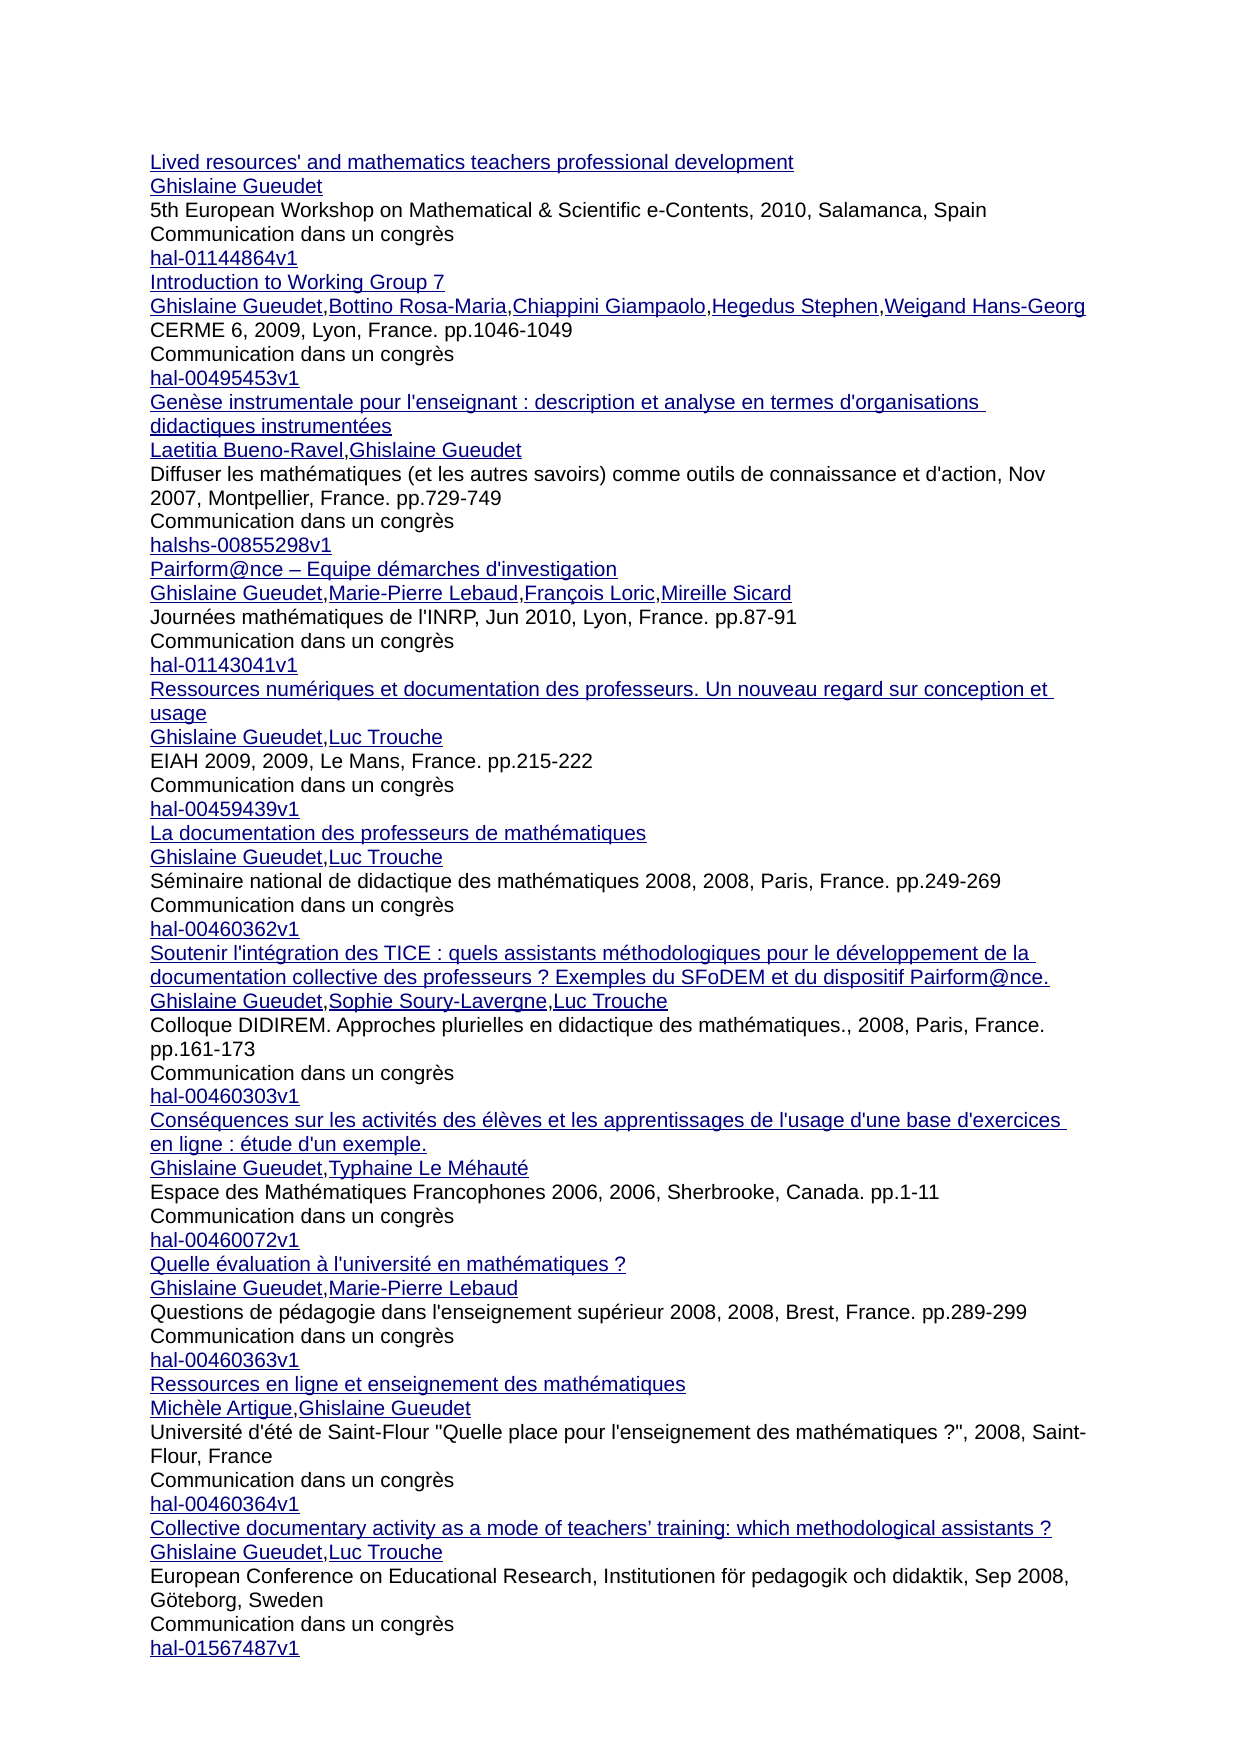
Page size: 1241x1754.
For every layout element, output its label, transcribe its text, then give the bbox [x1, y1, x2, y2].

table_cell Collective documentary activity as a mode of teachers’ training: which methodological assistants ? Ghislaine Gueudet,Luc Trouche European Conference on Educational Research, Institutionen för pedagogik och didaktik, Sep 2008, Göteborg, Sweden Communication dans un congrès hal-01567487v1 [150, 1516, 1090, 1659]
table_cell Lived resources' and mathematics teachers professional development Ghislaine Gueudet 5th European Workshop on Mathematical & Scientific e-Contents, 2010, Salamanca, Spain Communication dans un congrès hal-01144864v1 [150, 150, 1090, 270]
table_cell Introduction to Working Group 7 Ghislaine Gueudet,Bottino Rosa-Maria,Chiappini Giampaolo,Hegedus Stephen,Weigand Hans-Georg CERME 6, 2009, Lyon, France. pp.1046-1049 Communication dans un congrès hal-00495453v1 [150, 270, 1090, 389]
table_cell Conséquences sur les activités des élèves et les apprentissages de l'usage d'une base d'exercices en ligne : étude d'un exemple. Ghislaine Gueudet,Typhaine Le Méhauté Espace des Mathématiques Francophones 2006, 2006, Sherbrooke, Canada. pp.1-11 Communication dans un congrès hal-00460072v1 [150, 1108, 1090, 1252]
table_cell Pairform@nce – Equipe démarches d'investigation Ghislaine Gueudet,Marie-Pierre Lebaud,François Loric,Mireille Sicard Journées mathématiques de l'INRP, Jun 2010, Lyon, France. pp.87-91 Communication dans un congrès hal-01143041v1 [150, 557, 1090, 677]
table_cell Ressources numériques et documentation des professeurs. Un nouveau regard sur conception et usage Ghislaine Gueudet,Luc Trouche EIAH 2009, 2009, Le Mans, France. pp.215-222 Communication dans un congrès hal-00459439v1 [150, 677, 1090, 821]
table_cell La documentation des professeurs de mathématiques Ghislaine Gueudet,Luc Trouche Séminaire national de didactique des mathématiques 2008, 2008, Paris, France. pp.249-269 Communication dans un congrès hal-00460362v1 [150, 821, 1090, 941]
table_cell Genèse instrumentale pour l'enseignant : description et analyse en termes d'organisations didactiques instrumentées Laetitia Bueno-Ravel,Ghislaine Gueudet Diffuser les mathématiques (et les autres savoirs) comme outils de connaissance et d'action, Nov 2007, Montpellier, France. pp.729-749 Communication dans un congrès halshs-00855298v1 [150, 390, 1090, 557]
table_cell Quelle évaluation à l'université en mathématiques ? Ghislaine Gueudet,Marie-Pierre Lebaud Questions de pédagogie dans l'enseignement supérieur 2008, 2008, Brest, France. pp.289-299 Communication dans un congrès hal-00460363v1 [150, 1252, 1090, 1372]
table_cell Ressources en ligne et enseignement des mathématiques Michèle Artigue,Ghislaine Gueudet Université d'été de Saint-Flour "Quelle place pour l'enseignement des mathématiques ?", 2008, Saint-Flour, France Communication dans un congrès hal-00460364v1 [150, 1372, 1090, 1516]
table_cell Soutenir l'intégration des TICE : quels assistants méthodologiques pour le développement de la documentation collective des professeurs ? Exemples du SFoDEM et du dispositif Pairform@nce. Ghislaine Gueudet,Sophie Soury-Lavergne,Luc Trouche Colloque DIDIREM. Approches plurielles en didactique des mathématiques., 2008, Paris, France. pp.161-173 Communication dans un congrès hal-00460303v1 [150, 941, 1090, 1108]
